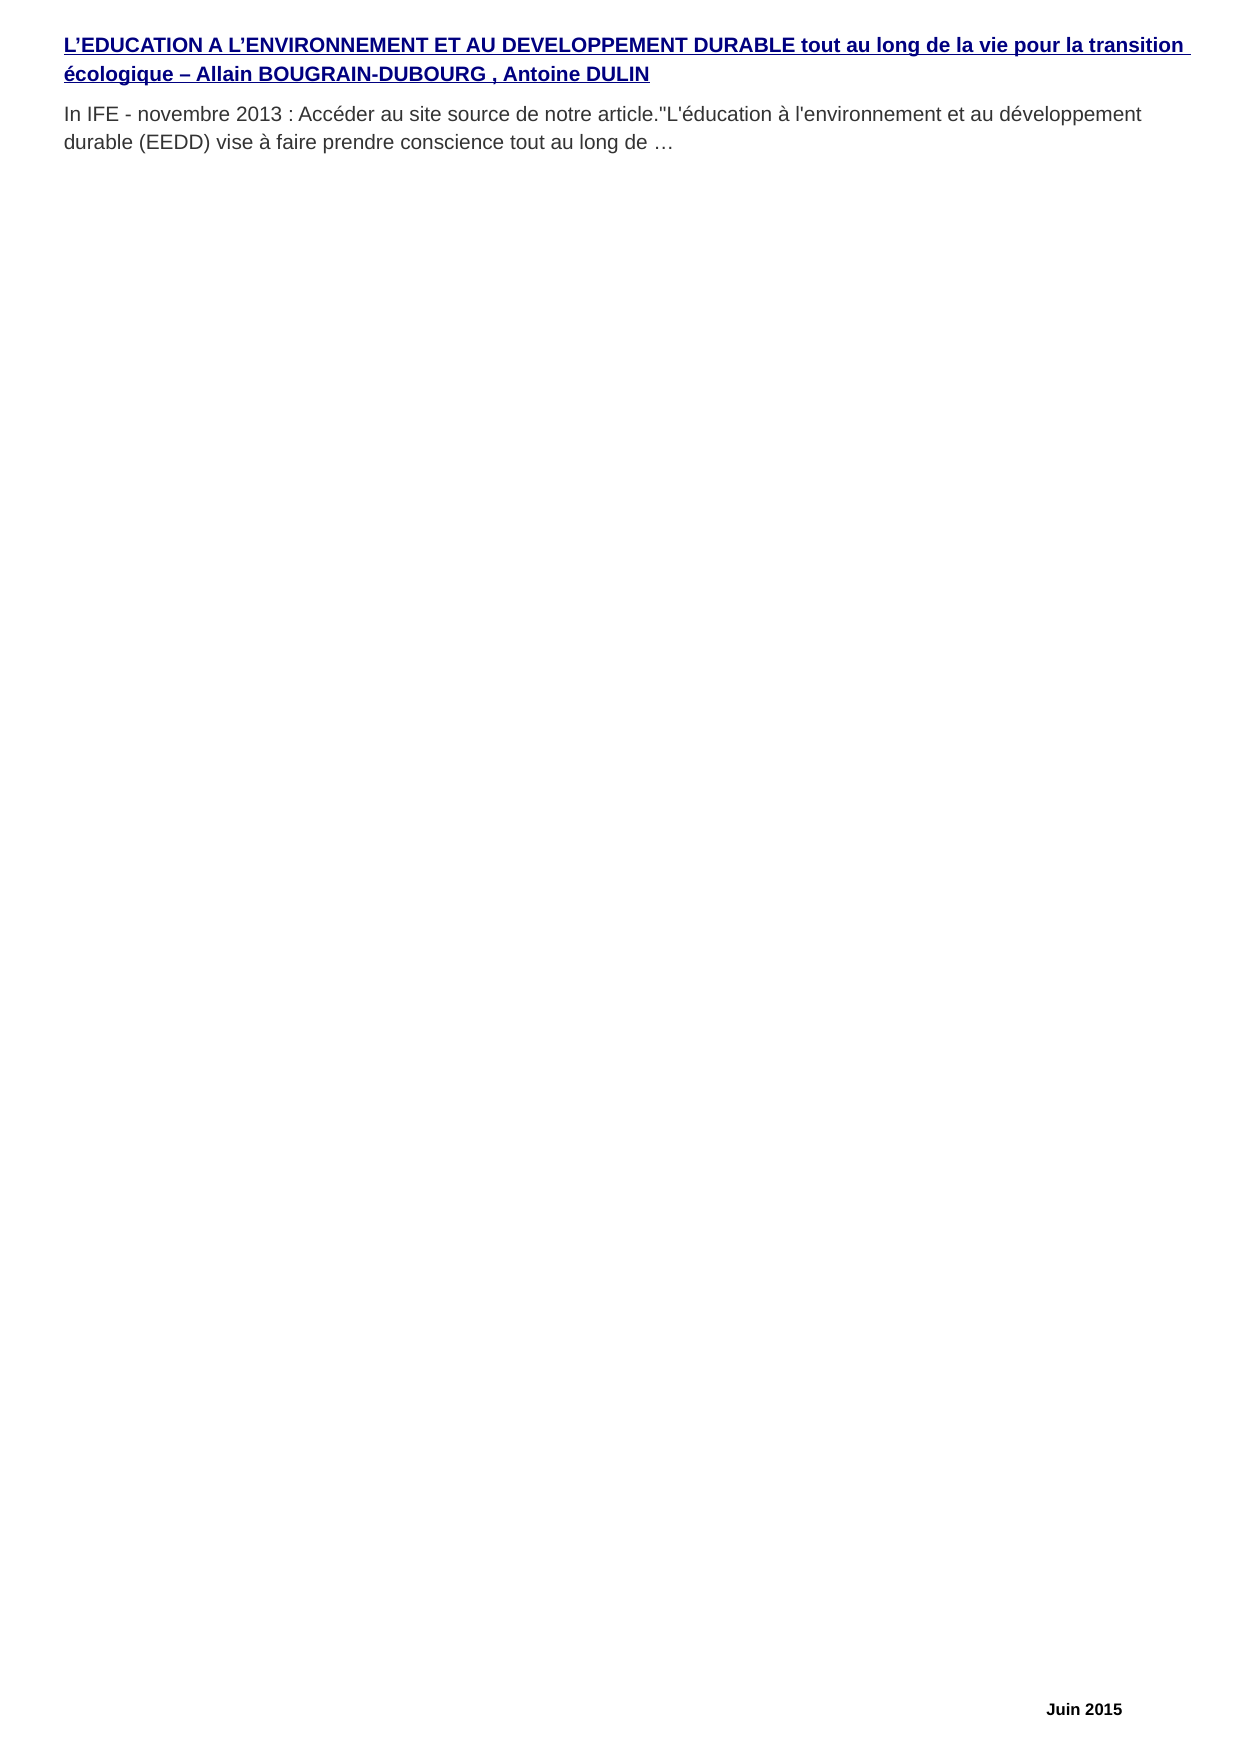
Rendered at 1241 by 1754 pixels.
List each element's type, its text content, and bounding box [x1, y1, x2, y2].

text In IFE - novembre 2013 : Accéder au site source de notre article."L'éducation à l'environnement et au développement durable (EEDD) vise à faire prendre conscience tout au long de … [63, 98, 1212, 154]
text L’EDUCATION A L’ENVIRONNEMENT ET AU DEVELOPPEMENT DURABLE tout au long de la vie pour la transition écologique – Allain BOUGRAIN-DUBOURG , Antoine DULIN [63, 29, 1212, 85]
